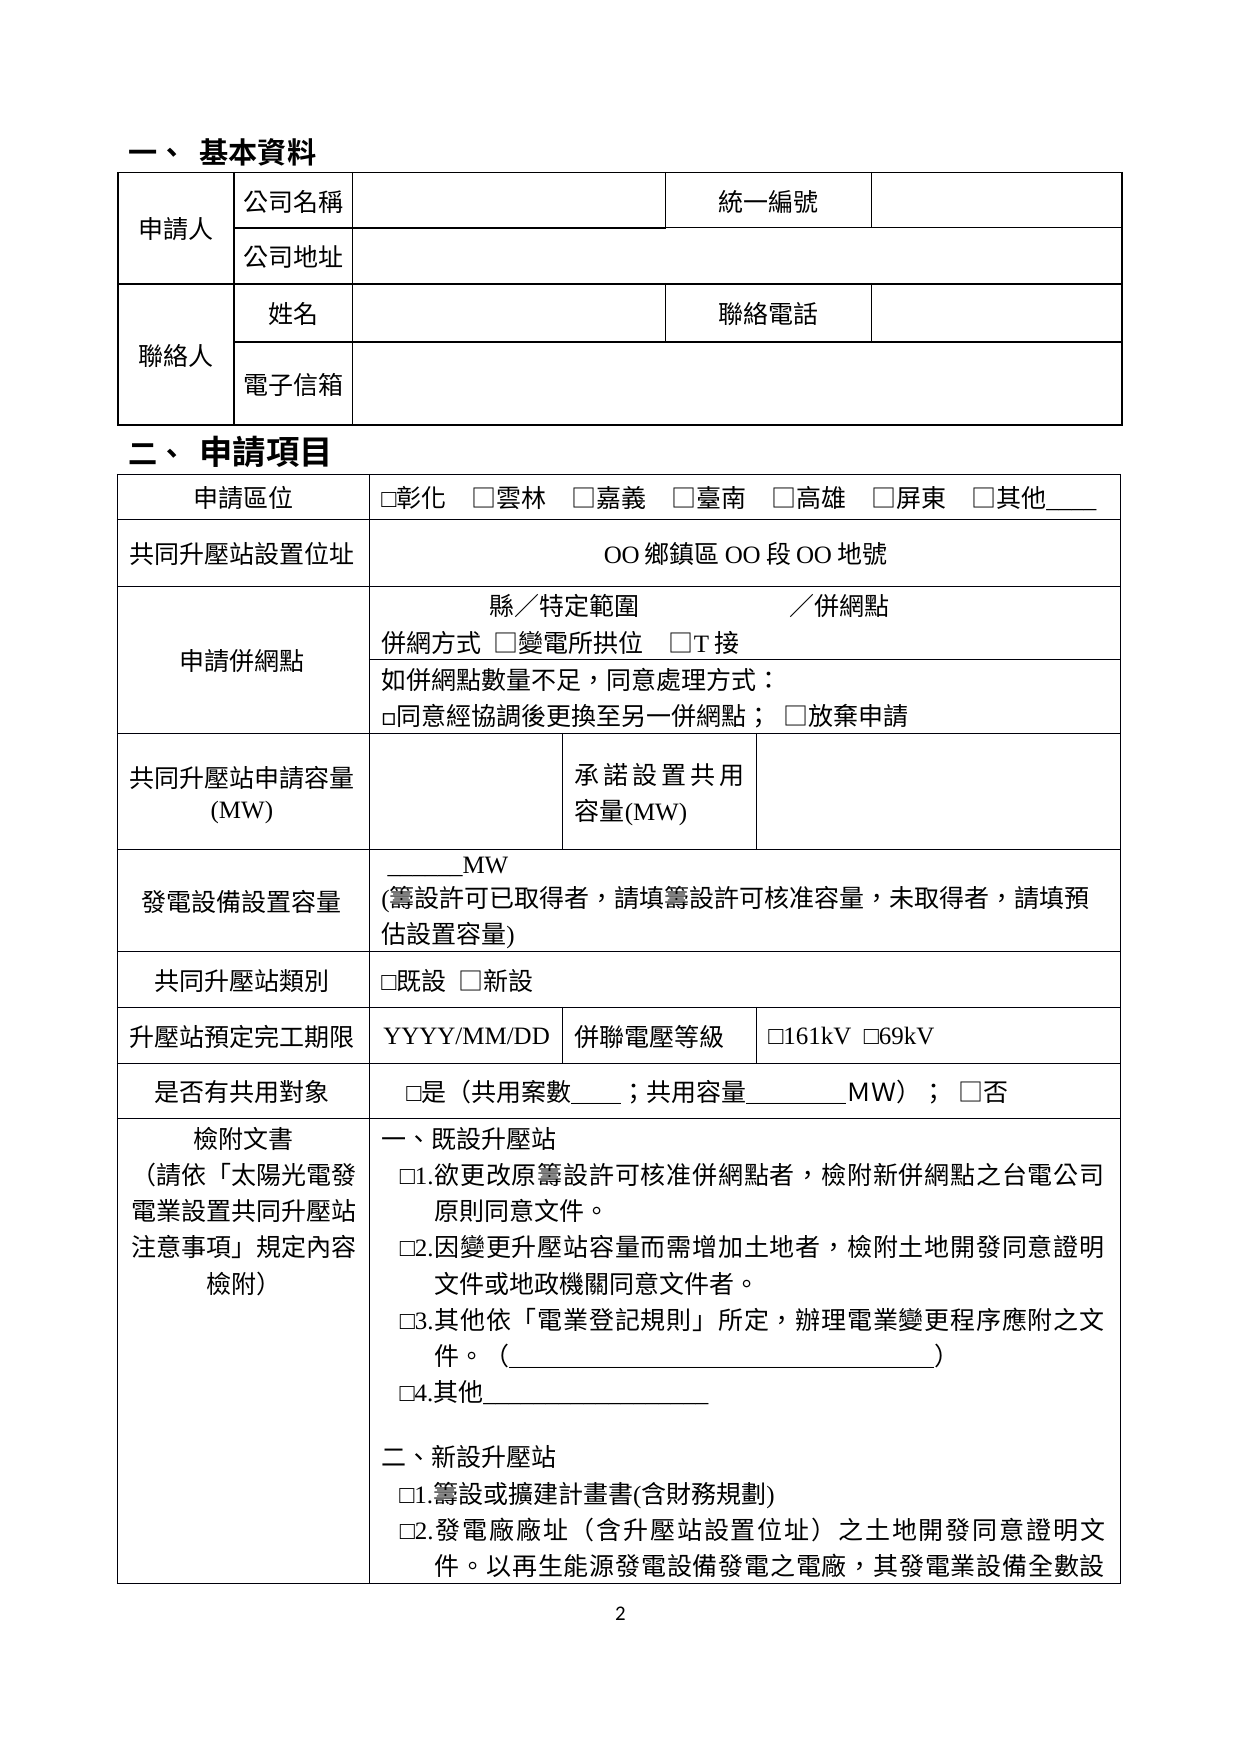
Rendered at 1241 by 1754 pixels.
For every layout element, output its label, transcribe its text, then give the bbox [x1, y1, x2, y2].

table_cell 共同升壓站類別 [118, 952, 369, 1007]
table_cell [872, 285, 1121, 341]
table_cell ______MW (籌設許可已取得者，請填籌設許可核准容量，未取得者，請填預估設置容量) [370, 850, 1120, 951]
table_cell 是否有共用對象 [118, 1064, 369, 1118]
table_cell [353, 343, 1121, 424]
table_cell 併聯電壓等級 [563, 1008, 756, 1062]
table_cell □既設 □新設 [370, 952, 1120, 1007]
table_cell □是（共用案數＿＿；共用容量＿＿＿＿ＭＷ）； □否 [370, 1064, 1120, 1118]
table_cell 如併網點數量不足，同意處理方式： □同意經協調後更換至另一併網點； □放棄申請 [370, 660, 1120, 733]
table_cell 姓名 [235, 285, 352, 341]
table_cell □161kV □69kV [757, 1008, 1120, 1062]
table_cell [353, 285, 665, 341]
table_cell 電子信箱 [235, 343, 352, 424]
table_header □彰化 □雲林 □嘉義 □臺南 □高雄 □屏東 □其他____ [370, 475, 1120, 519]
table_header 公司名稱 [235, 173, 352, 227]
table_cell [370, 734, 562, 849]
table_cell 共同升壓站設置位址 [118, 520, 369, 586]
table_cell YYYY/MM/DD [370, 1008, 562, 1062]
table_header 統一編號 [666, 173, 871, 227]
table_header [353, 173, 665, 227]
table_cell 聯絡人 [119, 285, 233, 424]
table_header [872, 173, 1121, 227]
list 基本資料 [128, 129, 1147, 172]
table_header 申請人 [119, 173, 233, 283]
table_cell [757, 734, 1120, 849]
table_header 申請區位 [118, 475, 369, 519]
table_cell 聯絡電話 [666, 285, 871, 341]
table_cell 申請併網點 [118, 587, 369, 733]
table_cell 一、既設升壓站 □1.欲更改原籌設許可核准併網點者，檢附新併網點之台電公司原則同意文件。 □2.因變更升壓站容量而需增加土地者，檢附土地開發同意證明文件或地政機關同意文件者。 □3.其他依「電業登記規則」所定，辦理電業變更程序應附之文件。（＿＿＿＿＿＿＿＿＿＿＿＿＿＿＿＿＿） □4.其他__________________ 二、新設升壓站 □1.籌設或擴建計畫書(含財務規劃) □2.發電廠廠址（含升壓站設置位址）之土地開發同意證明文件。以再生能源發電設備發電之電廠，其發電業設備全數設 [370, 1119, 1120, 1583]
table_cell [353, 228, 1121, 283]
table_cell 共同升壓站申請容量(MW) [118, 734, 369, 849]
table_cell OO鄉鎮區OO段OO地號 [370, 520, 1120, 586]
table_cell 縣／特定範圍 ／併網點 併網方式 □變電所拱位 □T接 [370, 587, 1120, 659]
list 申請項目 [128, 426, 1147, 474]
table_cell 承諾設置共用容量(MW) [563, 734, 756, 849]
table_cell 發電設備設置容量 [118, 850, 369, 951]
table_cell 公司地址 [235, 229, 352, 283]
table_cell 升壓站預定完工期限 [118, 1008, 369, 1062]
table_cell 檢附文書 （請依「太陽光電發電業設置共同升壓站注意事項」規定內容檢附） [118, 1119, 369, 1583]
